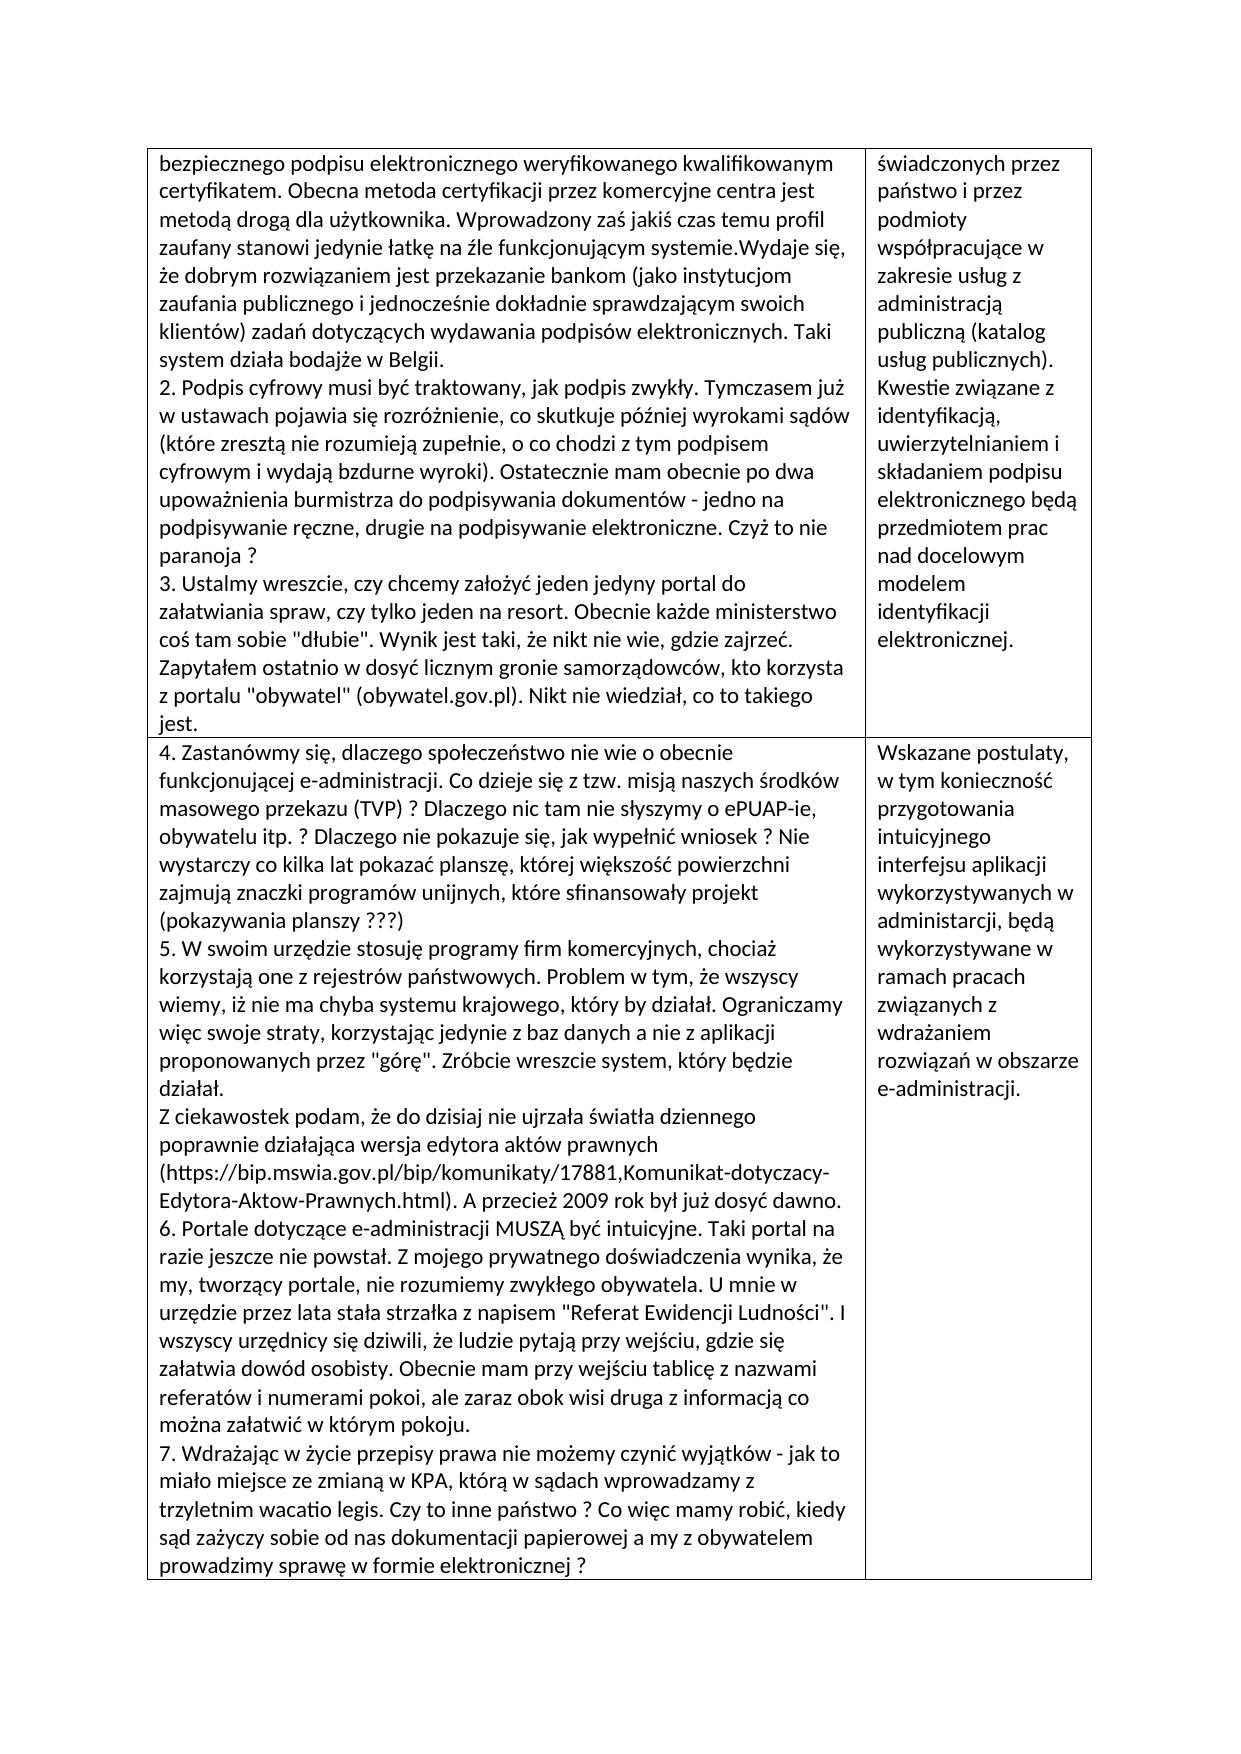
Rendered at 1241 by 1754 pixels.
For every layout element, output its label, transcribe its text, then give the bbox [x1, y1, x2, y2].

table_cell 4. Zastanówmy się, dlaczego społeczeństwo nie wie o obecnie funkcjonującej e-administracji. Co dzieje się z tzw. misją naszych środków masowego przekazu (TVP) ? Dlaczego nic tam nie słyszymy o ePUAP-ie, obywatelu itp. ? Dlaczego nie pokazuje się, jak wypełnić wniosek ? Nie wystarczy co kilka lat pokazać planszę, której większość powierzchni zajmują znaczki programów unijnych, które sfinansowały projekt (pokazywania planszy ???) 5. W swoim urzędzie stosuję programy firm komercyjnych, chociaż korzystają one z rejestrów państwowych. Problem w tym, że wszyscy wiemy, iż nie ma chyba systemu krajowego, który by działał. Ograniczamy więc swoje straty, korzystając jedynie z baz danych a nie z aplikacji proponowanych przez "górę". Zróbcie wreszcie system, który będzie działał. Z ciekawostek podam, że do dzisiaj nie ujrzała światła dziennego poprawnie działająca wersja edytora aktów prawnych (https://bip.mswia.gov.pl/bip/komunikaty/17881,Komunikat-dotyczacy-Edytora-Aktow-Prawnych.html). A przecież 2009 rok był już dosyć dawno. 6. Portale dotyczące e-administracji MUSZĄ być intuicyjne. Taki portal na razie jeszcze nie powstał. Z mojego prywatnego doświadczenia wynika, że my, tworzący portale, nie rozumiemy zwykłego obywatela. U mnie w urzędzie przez lata stała strzałka z napisem "Referat Ewidencji Ludności". I wszyscy urzędnicy się dziwili, że ludzie pytają przy wejściu, gdzie się załatwia dowód osobisty. Obecnie mam przy wejściu tablicę z nazwami referatów i numerami pokoi, ale zaraz obok wisi druga z informacją co można załatwić w którym pokoju. 7. Wdrażając w życie przepisy prawa nie możemy czynić wyjątków - jak to miało miejsce ze zmianą w KPA, którą w sądach wprowadzamy z trzyletnim wacatio legis. Czy to inne państwo ? Co więc mamy robić, kiedy sąd zażyczy sobie od nas dokumentacji papierowej a my z obywatelem prowadzimy sprawę w formie elektronicznej ? [148, 738, 865, 1579]
table_cell bezpiecznego podpisu elektronicznego weryfikowanego kwalifikowanym certyfikatem. Obecna metoda certyfikacji przez komercyjne centra jest metodą drogą dla użytkownika. Wprowadzony zaś jakiś czas temu profil zaufany stanowi jedynie łatkę na źle funkcjonującym systemie.Wydaje się, że dobrym rozwiązaniem jest przekazanie bankom (jako instytucjom zaufania publicznego i jednocześnie dokładnie sprawdzającym swoich klientów) zadań dotyczących wydawania podpisów elektronicznych. Taki system działa bodajże w Belgii. 2. Podpis cyfrowy musi być traktowany, jak podpis zwykły. Tymczasem już w ustawach pojawia się rozróżnienie, co skutkuje później wyrokami sądów (które zresztą nie rozumieją zupełnie, o co chodzi z tym podpisem cyfrowym i wydają bzdurne wyroki). Ostatecznie mam obecnie po dwa upoważnienia burmistrza do podpisywania dokumentów - jedno na podpisywanie ręczne, drugie na podpisywanie elektroniczne. Czyż to nie paranoja ? 3. Ustalmy wreszcie, czy chcemy założyć jeden jedyny portal do załatwiania spraw, czy tylko jeden na resort. Obecnie każde ministerstwo coś tam sobie "dłubie". Wynik jest taki, że nikt nie wie, gdzie zajrzeć. Zapytałem ostatnio w dosyć licznym gronie samorządowców, kto korzysta z portalu "obywatel" (obywatel.gov.pl). Nikt nie wiedział, co to takiego jest. [148, 149, 865, 737]
table_cell świadczonych przez państwo i przez podmioty współpracujące w zakresie usług z administracją publiczną (katalog usług publicznych). Kwestie związane z identyfikacją, uwierzytelnianiem i składaniem podpisu elektronicznego będą przedmiotem prac nad docelowym modelem identyfikacji elektronicznej. [866, 149, 1091, 737]
table_cell Wskazane postulaty, w tym konieczność przygotowania intuicyjnego interfejsu aplikacji wykorzystywanych w administarcji, będą wykorzystywane w ramach pracach związanych z wdrażaniem rozwiązań w obszarze e-administracji. [866, 738, 1091, 1579]
